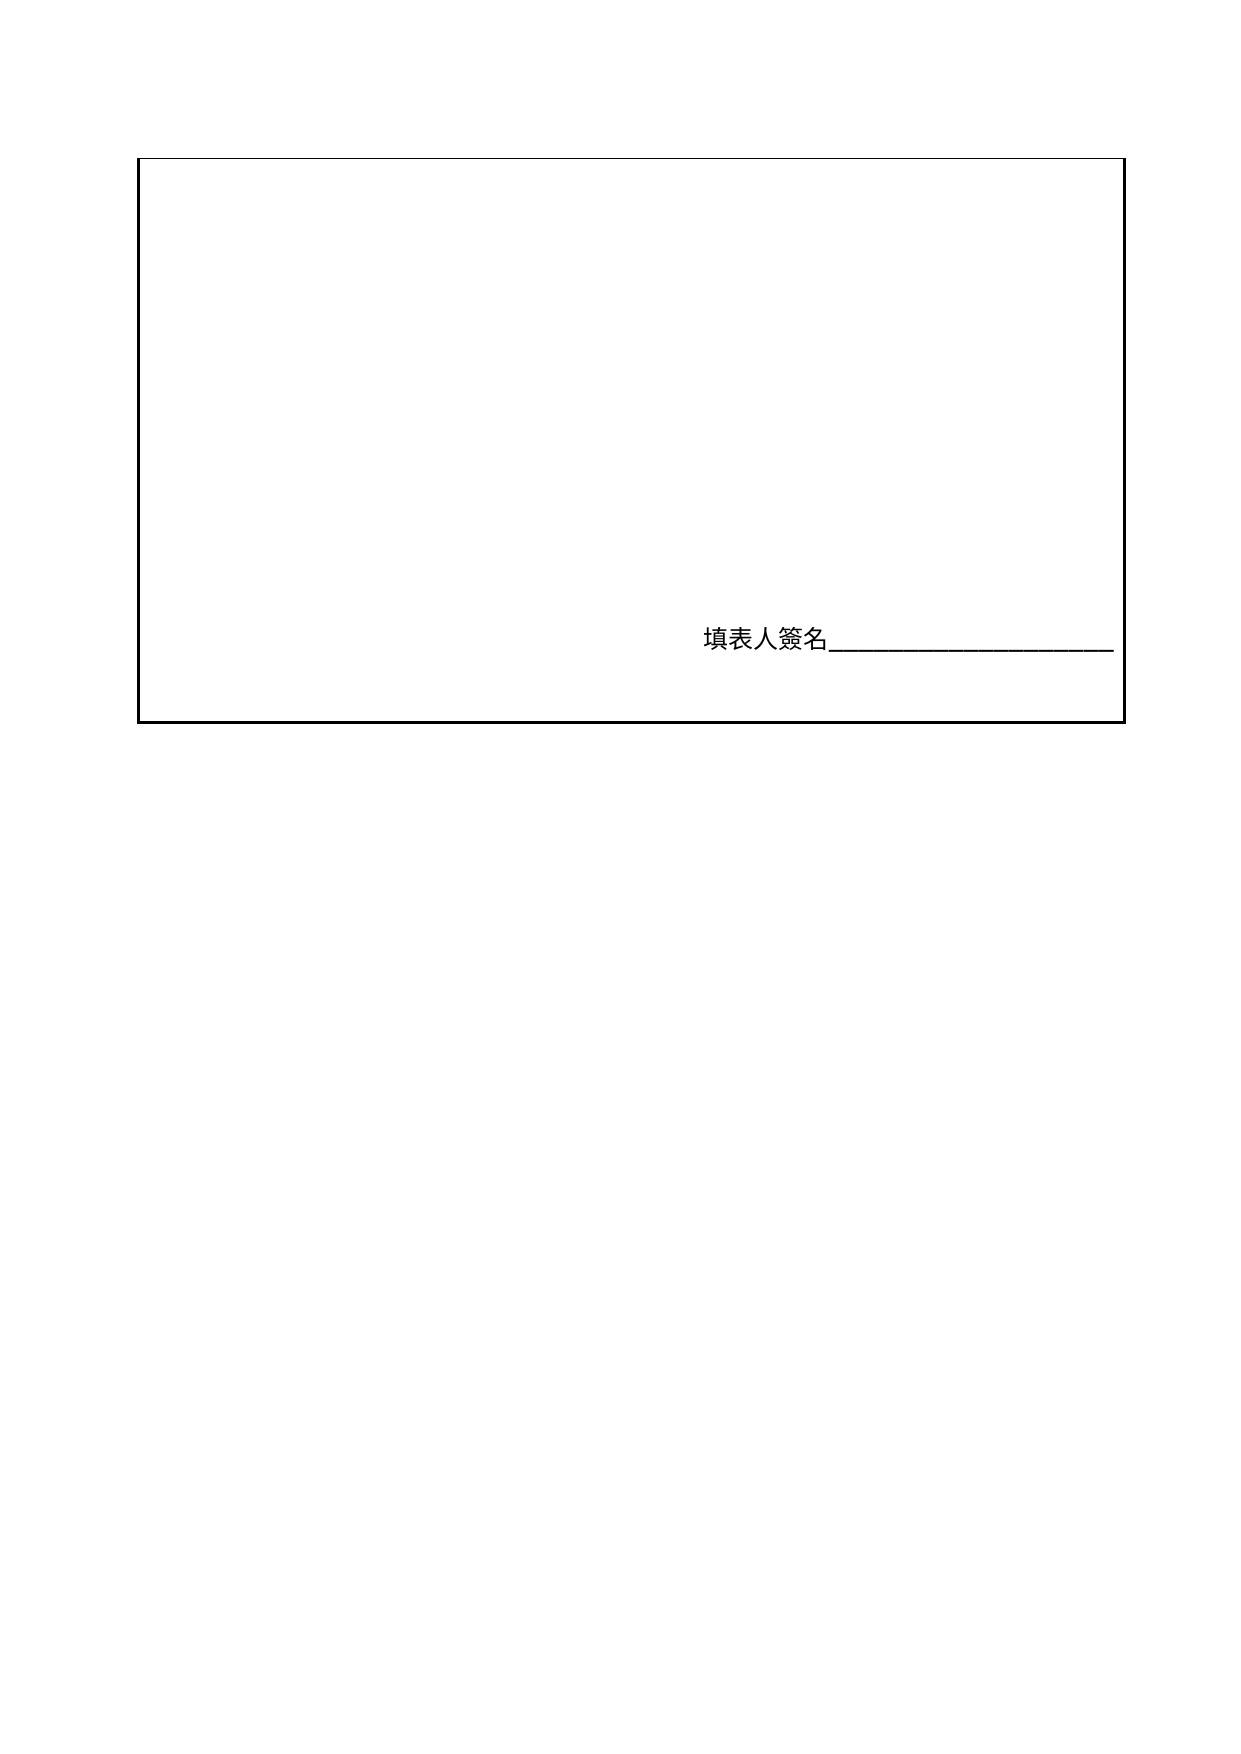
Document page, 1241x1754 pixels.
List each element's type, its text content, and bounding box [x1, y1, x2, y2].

table_cell 填表人簽名___________________ [140, 159, 1123, 721]
